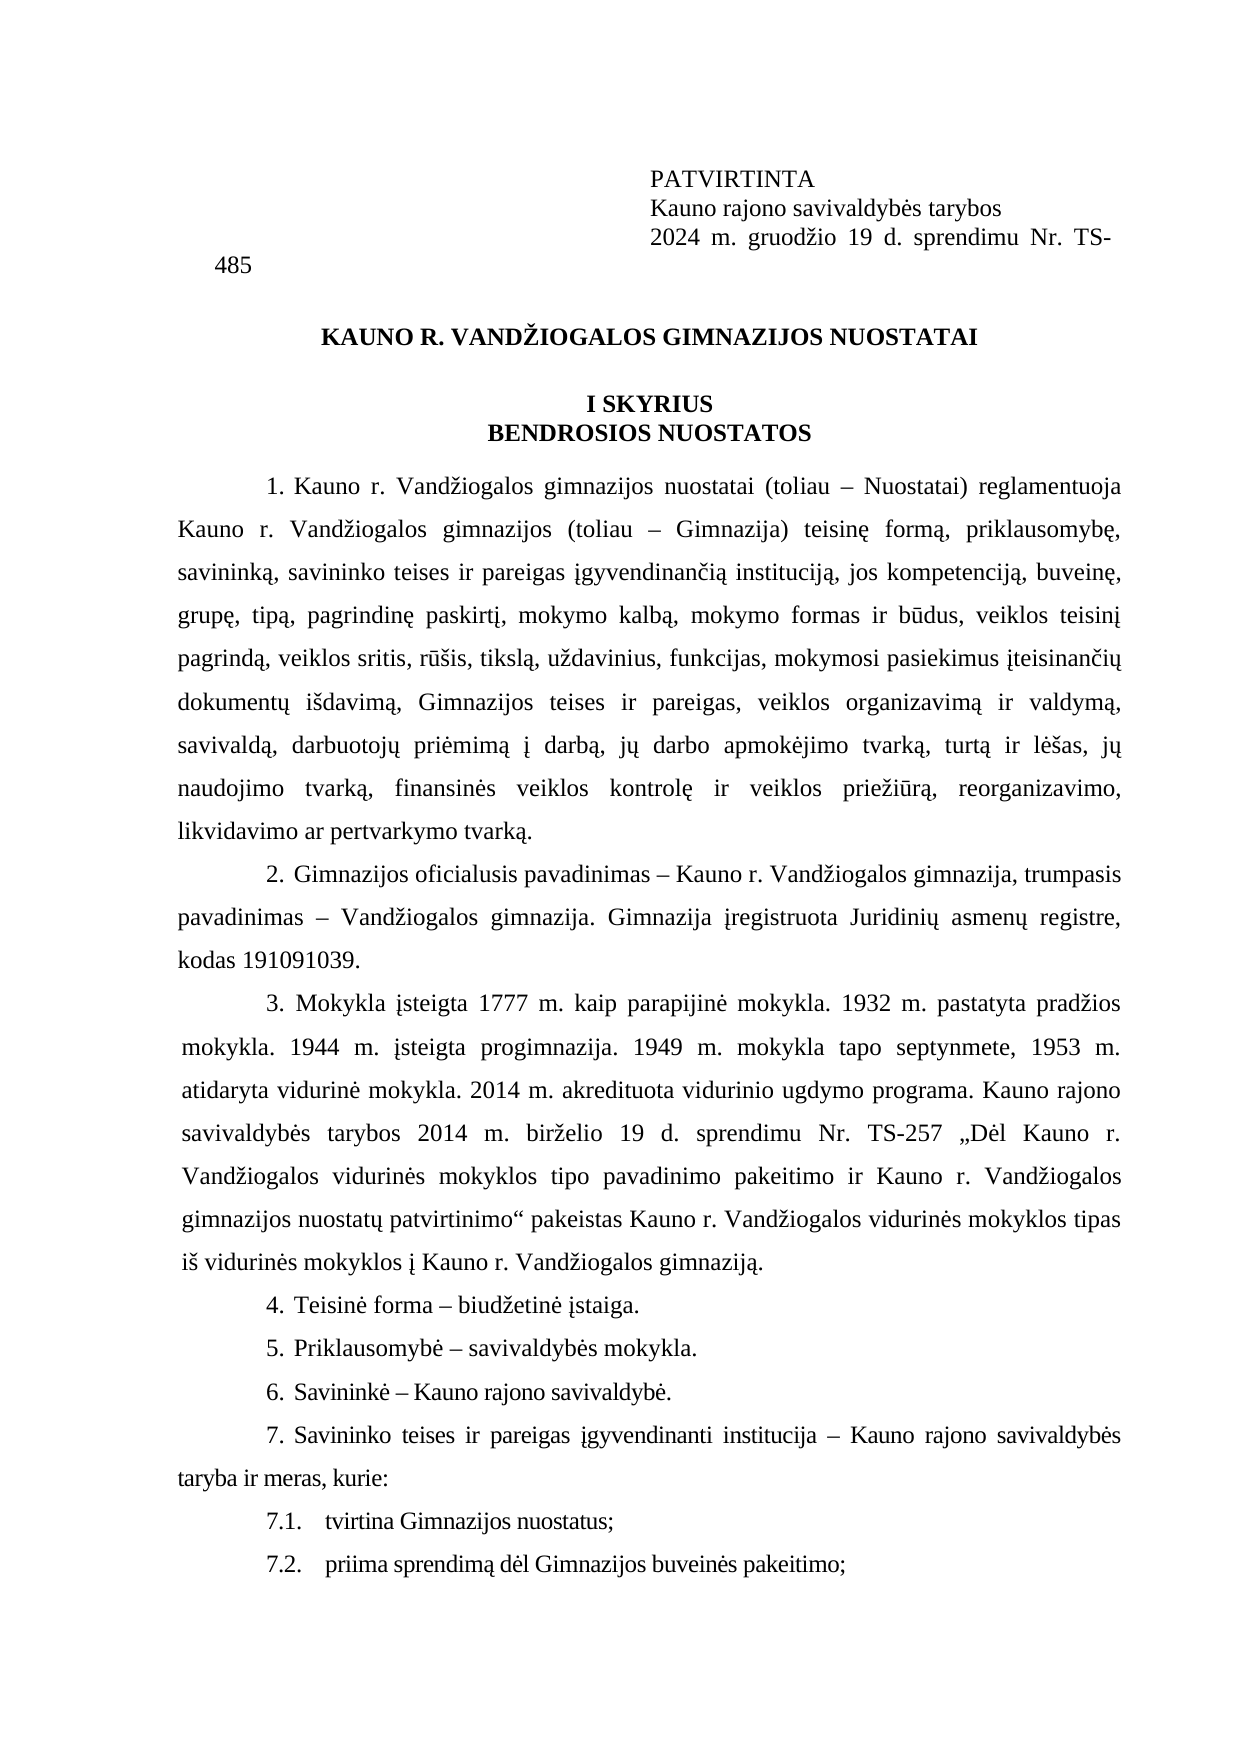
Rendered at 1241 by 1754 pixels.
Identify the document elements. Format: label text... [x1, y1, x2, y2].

text I skyrius [177, 389, 1122, 418]
text 2. Gimnazijos oficialusis pavadinimas – Kauno r. Vandžiogalos gimnazija, trumpasis pavadinimas – Vandžiogalos gimnazija. Gimnazija įregistruota Juridinių asmenų registre, kodas 191091039. [177, 859, 1122, 974]
text 1. Kauno r. Vandžiogalos gimnazijos nuostatai (toliau – Nuostatai) reglamentuoja Kauno r. Vandžiogalos gimnazijos (toliau – Gimnazija) teisinę formą, priklausomybę, savininką, savininko teises ir pareigas įgyvendinančią instituciją, jos kompetenciją, buveinę, grupę, tipą, pagrindinę paskirtį, mokymo kalbą, mokymo formas ir būdus, veiklos teisinį pagrindą, veiklos sritis, rūšis, tikslą, uždavinius, funkcijas, mokymosi pasiekimus įteisinančių dokumentų išdavimą, Gimnazijos teises ir pareigas, veiklos organizavimą ir valdymą, savivaldą, darbuotojų priėmimą į darbą, jų darbo apmokėjimo tvarką, turtą ir lėšas, jų naudojimo tvarką, finansinės veiklos kontrolę ir veiklos priežiūrą, reorganizavimo, likvidavimo ar pertvarkymo tvarką. [177, 471, 1122, 845]
text 7. Savininko teises ir pareigas įgyvendinanti institucija – Kauno rajono savivaldybės taryba ir meras, kurie: [177, 1420, 1122, 1492]
text PATVIRTINTA [214, 164, 1122, 193]
text Kauno rajono savivaldybės tarybos [214, 193, 1122, 222]
text 7.1. tvirtina Gimnazijos nuostatus; [177, 1506, 1122, 1535]
text 5. Priklausomybė – savivaldybės mokykla. [177, 1333, 1122, 1362]
text 2024 m. gruodžio 19 d. sprendimu Nr. TS-485 [214, 222, 1112, 279]
text 3. Mokykla įsteigta 1777 m. kaip parapijinė mokykla. 1932 m. pastatyta pradžios mokykla. 1944 m. įsteigta progimnazija. 1949 m. mokykla tapo septynmete, 1953 m. atidaryta vidurinė mokykla. 2014 m. akredituota vidurinio ugdymo programa. Kauno rajono savivaldybės tarybos 2014 m. birželio 19 d. sprendimu Nr. TS-257 „Dėl Kauno r. Vandžiogalos vidurinės mokyklos tipo pavadinimo pakeitimo ir Kauno r. Vandžiogalos gimnazijos nuostatų patvirtinimo“ pakeistas Kauno r. Vandžiogalos vidurinės mokyklos tipas iš vidurinės mokyklos į Kauno r. Vandžiogalos gimnaziją. [181, 988, 1122, 1276]
text 6. Savininkė – Kauno rajono savivaldybė. [177, 1377, 1122, 1405]
text 7.2. priima sprendimą dėl Gimnazijos buveinės pakeitimo; [177, 1549, 1122, 1578]
text Kauno r. Vandžiogalos GIMNAZIJOS NUOSTATAI [177, 322, 1122, 351]
text 4. Teisinė forma – biudžetinė įstaiga. [177, 1290, 1122, 1319]
text Bendrosios nuostatos [177, 418, 1122, 447]
